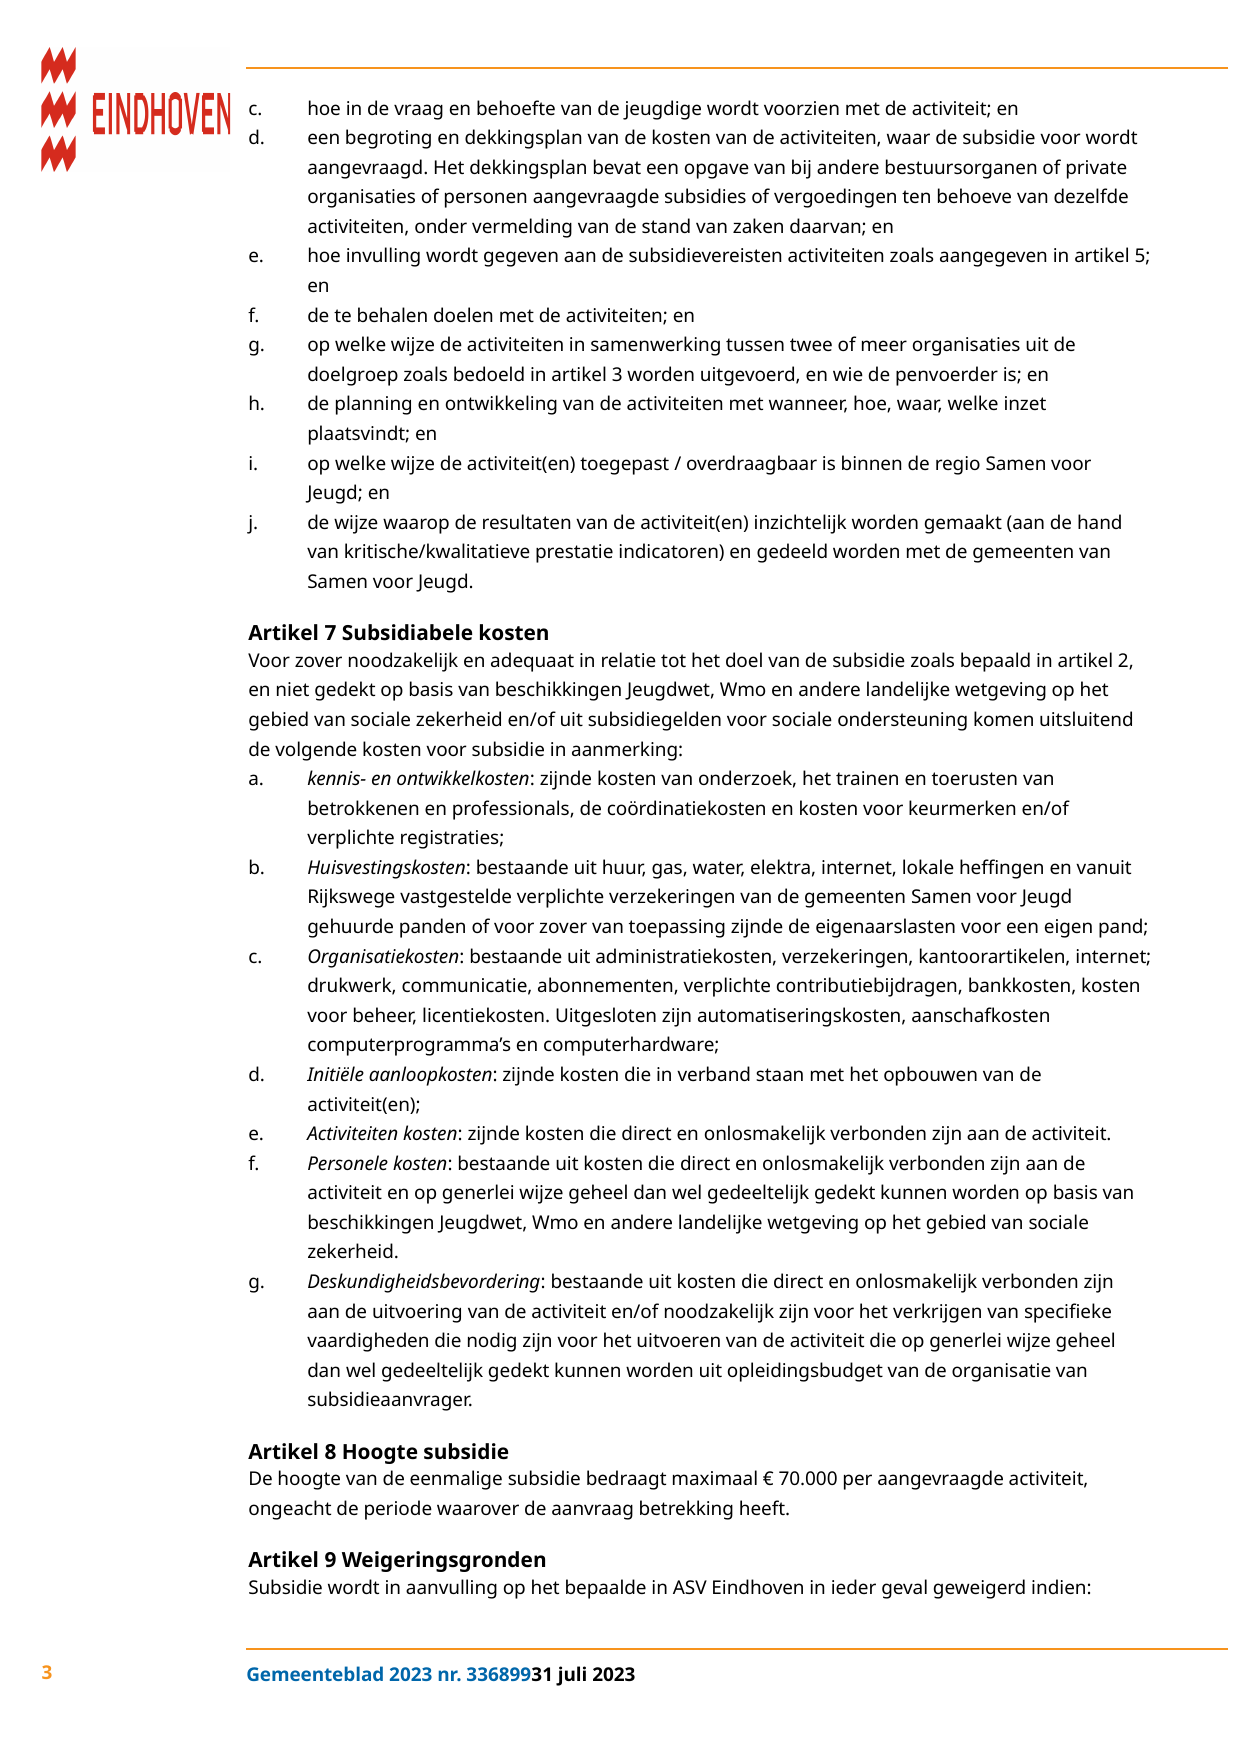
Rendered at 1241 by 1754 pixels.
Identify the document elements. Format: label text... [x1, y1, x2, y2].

list Activiteiten kosten: zijnde kosten die direct en onlosmakelijk verbonden zijn aan de activiteit. [248, 1120, 1152, 1146]
list Huisvestingskosten: bestaande uit huur, gas, water, elektra, internet, lokale heffingen en vanuit Rijkswege vastgestelde verplichte verzekeringen van de gemeenten Samen voor Jeugd gehuurde panden of voor zover van toepassing zijnde de eigenaarslasten voor een eigen pand; [248, 854, 1152, 939]
list op welke wijze de activiteiten in samenwerking tussen twee of meer organisaties uit de doelgroep zoals bedoeld in artikel 3 worden uitgevoerd, en wie de penvoerder is; en [248, 331, 1152, 387]
list Initiële aanloopkosten: zijnde kosten die in verband staan met het opbouwen van de activiteit(en); [248, 1061, 1152, 1116]
list de te behalen doelen met de activiteiten; en [248, 302, 1152, 328]
list Personele kosten: bestaande uit kosten die direct en onlosmakelijk verbonden zijn aan de activiteit en op generlei wijze geheel dan wel gedeeltelijk gedekt kunnen worden op basis van beschikkingen Jeugdwet, Wmo en andere landelijke wetgeving op het gebied van sociale zekerheid. [248, 1150, 1152, 1264]
text Artikel 7 Subsidiabele kosten [248, 618, 1152, 647]
list de wijze waarop de resultaten van de activiteit(en) inzichtelijk worden gemaakt (aan de hand van kritische/kwalitatieve prestatie indicatoren) en gedeeld worden met de gemeenten van Samen voor Jeugd. [248, 509, 1152, 594]
picture [41, 47, 231, 172]
list een begroting en dekkingsplan van de kosten van de activiteiten, waar de subsidie voor wordt aangevraagd. Het dekkingsplan bevat een opgave van bij andere bestuursorganen of private organisaties of personen aangevraagde subsidies of vergoedingen ten behoeve van dezelfde activiteiten, onder vermelding van de stand van zaken daarvan; en [248, 124, 1152, 239]
text Voor zover noodzakelijk en adequaat in relatie tot het doel van de subsidie zoals bepaald in artikel 2, en niet gedekt op basis van beschikkingen Jeugdwet, Wmo en andere landelijke wetgeving op het gebied van sociale zekerheid en/of uit subsidiegelden voor sociale ondersteuning komen uitsluitend de volgende kosten voor subsidie in aanmerking: [248, 647, 1152, 761]
list Deskundigheidsbevordering: bestaande uit kosten die direct en onlosmakelijk verbonden zijn aan de uitvoering van de activiteit en/of noodzakelijk zijn voor het verkrijgen van specifieke vaardigheden die nodig zijn voor het uitvoeren van de activiteit die op generlei wijze geheel dan wel gedeeltelijk gedekt kunnen worden uit opleidingsbudget van de organisatie van subsidieaanvrager. [248, 1268, 1152, 1412]
list kennis- en ontwikkelkosten: zijnde kosten van onderzoek, het trainen en toerusten van betrokkenen en professionals, de coördinatiekosten en kosten voor keurmerken en/of verplichte registraties; [248, 765, 1152, 850]
list de planning en ontwikkeling van de activiteiten met wanneer, hoe, waar, welke inzet plaatsvindt; en [248, 391, 1152, 446]
list Organisatiekosten: bestaande uit administratiekosten, verzekeringen, kantoorartikelen, internet; drukwerk, communicatie, abonnementen, verplichte contributiebijdragen, bankkosten, kosten voor beheer, licentiekosten. Uitgesloten zijn automatiseringskosten, aanschafkosten computerprogramma’s en computerhardware; [248, 943, 1152, 1057]
list hoe invulling wordt gegeven aan de subsidievereisten activiteiten zoals aangegeven in artikel 5; en [248, 243, 1152, 298]
list hoe in de vraag en behoefte van de jeugdige wordt voorzien met de activiteit; en [248, 95, 1152, 121]
list op welke wijze de activiteit(en) toegepast / overdraagbaar is binnen de regio Samen voor Jeugd; en [248, 450, 1152, 505]
text De hoogte van de eenmalige subsidie bedraagt maximaal € 70.000 per aangevraagde activiteit, ongeacht de periode waarover de aanvraag betrekking heeft. [248, 1465, 1152, 1521]
text Artikel 8 Hoogte subsidie [248, 1437, 1152, 1465]
text Artikel 9 Weigeringsgronden [248, 1545, 1152, 1574]
text Subsidie wordt in aanvulling op het bepaalde in ASV Eindhoven in ieder geval geweigerd indien: [248, 1574, 1152, 1599]
